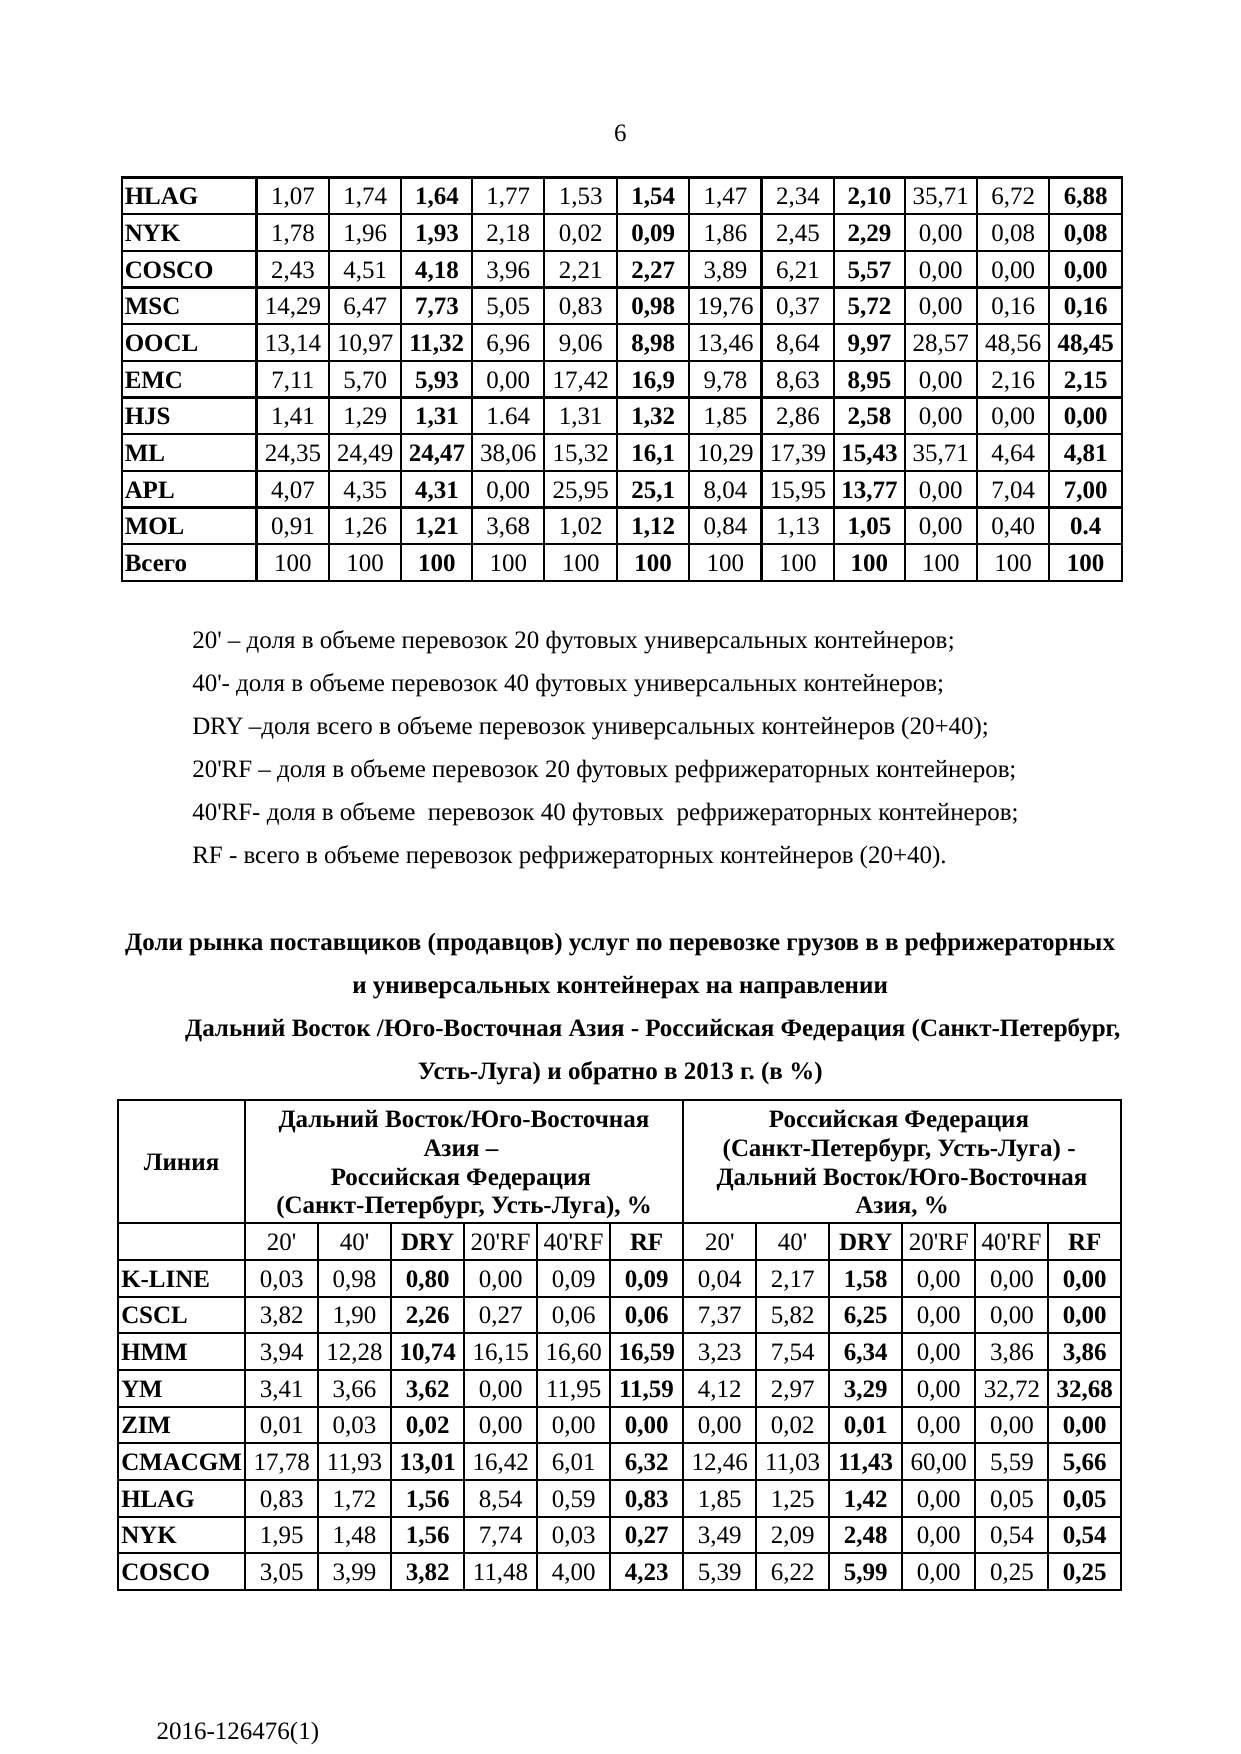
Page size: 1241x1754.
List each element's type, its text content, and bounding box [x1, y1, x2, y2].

table_cell 0,83 [611, 1481, 682, 1516]
table_cell 15,95 [763, 472, 833, 506]
table_cell 1,05 [835, 509, 904, 543]
table_cell 4,64 [978, 435, 1048, 470]
table_cell 0,00 [473, 472, 543, 506]
table_cell 100 [690, 545, 760, 580]
table_cell 3,96 [473, 252, 543, 286]
table_cell 9,78 [690, 362, 760, 396]
table_cell 5,99 [830, 1554, 901, 1589]
table_cell 6,88 [1050, 179, 1121, 213]
table_cell 12,28 [319, 1334, 390, 1369]
table_cell 0,54 [1049, 1518, 1120, 1552]
table_cell 11,32 [402, 325, 471, 360]
table_cell 4,18 [402, 252, 471, 286]
table_cell 0,40 [978, 509, 1048, 543]
table_cell 6,22 [757, 1554, 828, 1589]
table_cell 10,74 [392, 1334, 463, 1369]
table_cell 3,29 [830, 1371, 901, 1406]
table_cell 28,57 [906, 325, 976, 360]
text 40'- доля в объеме перевозок 40 футовых универсальных контейнеров; [118, 668, 1122, 697]
table_cell 0,05 [1049, 1481, 1120, 1516]
table_cell 6,34 [830, 1334, 901, 1369]
table_cell 0,00 [906, 362, 976, 396]
text Дальний Восток /Юго-Восточная Азия - Российская Федерация (Санкт-Петербург, Усть-Луга) и обратно в 2013 г. (в %) [118, 1013, 1122, 1085]
table_cell 8,63 [763, 362, 833, 396]
table_cell 0,00 [473, 362, 543, 396]
table_cell 17,78 [246, 1444, 317, 1479]
table_cell 100 [978, 545, 1048, 580]
table_cell 40'RF [976, 1224, 1047, 1259]
table_cell 1,26 [330, 509, 400, 543]
table_cell 13,01 [392, 1444, 463, 1479]
table_cell 6,47 [330, 289, 400, 323]
table_cell 0,09 [611, 1261, 682, 1296]
table_cell 7,73 [402, 289, 471, 323]
text 20' – доля в объеме перевозок 20 футовых универсальных контейнеров; [118, 625, 1122, 654]
table_cell 1,93 [402, 215, 471, 250]
table_cell 11,03 [757, 1444, 828, 1479]
table_cell 0,00 [976, 1261, 1047, 1296]
table_cell MOL [123, 509, 255, 543]
table_cell 100 [473, 545, 543, 580]
table_cell 24,49 [330, 435, 400, 470]
table_cell 1,90 [319, 1298, 390, 1332]
text 20'RF – доля в объеме перевозок 20 футовых рефрижераторных контейнеров; [118, 754, 1122, 783]
table_cell 0,00 [1050, 252, 1121, 286]
table_cell 0,08 [978, 215, 1048, 250]
table_cell 8,54 [465, 1481, 536, 1516]
table_cell 6,96 [473, 325, 543, 360]
table_cell 0,03 [319, 1408, 390, 1442]
table_cell 0,00 [906, 399, 976, 433]
table_cell 0,37 [763, 289, 833, 323]
table_cell 38,06 [473, 435, 543, 470]
table_cell 0,00 [976, 1408, 1047, 1442]
table_cell 0,91 [258, 509, 328, 543]
table_cell 7,74 [465, 1518, 536, 1552]
table_cell DRY [392, 1224, 463, 1259]
table_cell 7,11 [258, 362, 328, 396]
table_cell 0,03 [538, 1518, 609, 1552]
table_cell 1,58 [830, 1261, 901, 1296]
table_cell 5,72 [835, 289, 904, 323]
table_cell 17,42 [545, 362, 616, 396]
table_cell 2,18 [473, 215, 543, 250]
table_cell 4,31 [402, 472, 471, 506]
table_cell 20' [246, 1224, 317, 1259]
table_cell 5,39 [684, 1554, 755, 1589]
table_cell 1,48 [319, 1518, 390, 1552]
table_cell 1,53 [545, 179, 616, 213]
table_cell 3,62 [392, 1371, 463, 1406]
table_cell 1,42 [830, 1481, 901, 1516]
table_cell 40' [319, 1224, 390, 1259]
table_cell 0,00 [906, 509, 976, 543]
table_cell 7,54 [757, 1334, 828, 1369]
table_cell ML [123, 435, 255, 470]
table_cell 0,54 [976, 1518, 1047, 1552]
table_cell 19,76 [690, 289, 760, 323]
table_cell 9,06 [545, 325, 616, 360]
table_cell 2,27 [618, 252, 688, 286]
table_cell 1,54 [618, 179, 688, 213]
table_cell 100 [1050, 545, 1121, 580]
table_cell 2,15 [1050, 362, 1121, 396]
table_cell 10,97 [330, 325, 400, 360]
table_cell 4,12 [684, 1371, 755, 1406]
table_cell 11,93 [319, 1444, 390, 1479]
table_cell 0,06 [611, 1298, 682, 1332]
table_cell 100 [618, 545, 688, 580]
table_cell 0,27 [465, 1298, 536, 1332]
table_cell 3,66 [319, 1371, 390, 1406]
table_cell COSCO [123, 252, 255, 286]
table_cell 5,05 [473, 289, 543, 323]
table_cell 0,00 [1049, 1261, 1120, 1296]
table_cell 5,82 [757, 1298, 828, 1332]
table_cell 1,64 [402, 179, 471, 213]
table_cell 32,68 [1049, 1371, 1120, 1406]
table_cell 0,00 [978, 252, 1048, 286]
table_cell 11,59 [611, 1371, 682, 1406]
table_cell 0,98 [319, 1261, 390, 1296]
table_cell 0,01 [830, 1408, 901, 1442]
table_cell 4,51 [330, 252, 400, 286]
table_cell YM [119, 1371, 244, 1406]
table_cell 7,00 [1050, 472, 1121, 506]
table_cell 1,86 [690, 215, 760, 250]
table_cell 0,00 [611, 1408, 682, 1442]
table_cell 1,41 [258, 399, 328, 433]
table_cell 0,00 [538, 1408, 609, 1442]
table_header Линия [119, 1101, 244, 1222]
table_cell 7,04 [978, 472, 1048, 506]
table_cell 3,41 [246, 1371, 317, 1406]
table_cell 11,43 [830, 1444, 901, 1479]
table_cell Всего [123, 545, 255, 580]
table_cell 0,00 [1049, 1298, 1120, 1332]
table_cell 20'RF [903, 1224, 974, 1259]
table_cell 1,77 [473, 179, 543, 213]
table_cell 3,99 [319, 1554, 390, 1589]
table_cell 100 [258, 545, 328, 580]
table_cell 0,98 [618, 289, 688, 323]
table_cell 4,23 [611, 1554, 682, 1589]
table_cell 0,00 [906, 472, 976, 506]
table_cell 1,32 [618, 399, 688, 433]
table_cell 7,37 [684, 1298, 755, 1332]
table_cell 0,01 [246, 1408, 317, 1442]
table_cell HJS [123, 399, 255, 433]
table_cell 3,86 [1049, 1334, 1120, 1369]
table_cell 48,45 [1050, 325, 1121, 360]
table_cell 0,84 [690, 509, 760, 543]
text RF - всего в объеме перевозок рефрижераторных контейнеров (20+40). [118, 841, 1122, 869]
table_cell 0,09 [538, 1261, 609, 1296]
table_cell 24,35 [258, 435, 328, 470]
table_cell 40'RF [538, 1224, 609, 1259]
table_cell 1,78 [258, 215, 328, 250]
table_cell 1,31 [545, 399, 616, 433]
table_cell MSC [123, 289, 255, 323]
table_cell 3,82 [246, 1298, 317, 1332]
table_cell 0,06 [538, 1298, 609, 1332]
table_cell 2,17 [757, 1261, 828, 1296]
table_cell 0,03 [246, 1261, 317, 1296]
table_cell 0,00 [903, 1298, 974, 1332]
table_cell 0,00 [903, 1518, 974, 1552]
table_cell 2,97 [757, 1371, 828, 1406]
table_cell 0,00 [465, 1408, 536, 1442]
table_cell 0,00 [1049, 1408, 1120, 1442]
table_cell 1,21 [402, 509, 471, 543]
table_cell 2,16 [978, 362, 1048, 396]
table_cell 0,00 [906, 252, 976, 286]
table_cell 3,82 [392, 1554, 463, 1589]
table_cell 8,04 [690, 472, 760, 506]
table_cell 16,59 [611, 1334, 682, 1369]
table_cell 1,25 [757, 1481, 828, 1516]
text 40'RF- доля в объеме перевозок 40 футовых рефрижераторных контейнеров; [118, 797, 1122, 826]
table_cell 0,02 [392, 1408, 463, 1442]
table_cell 2,86 [763, 399, 833, 433]
table_header Дальний Восток/Юго-Восточная Азия – Российская Федерация (Санкт-Петербург, Усть-Луга), % [246, 1101, 682, 1222]
table_cell 0,00 [465, 1371, 536, 1406]
table_cell 2,48 [830, 1518, 901, 1552]
table_cell 100 [545, 545, 616, 580]
table_cell 4,07 [258, 472, 328, 506]
table_cell 6,25 [830, 1298, 901, 1332]
table_cell 35,71 [906, 179, 976, 213]
table_cell 100 [763, 545, 833, 580]
table_cell 32,72 [976, 1371, 1047, 1406]
table_cell 16,9 [618, 362, 688, 396]
table_cell 3,49 [684, 1518, 755, 1552]
table_cell 0,00 [903, 1408, 974, 1442]
table_cell 14,29 [258, 289, 328, 323]
table_cell 0,59 [538, 1481, 609, 1516]
table_cell 12,46 [684, 1444, 755, 1479]
table_cell 40' [757, 1224, 828, 1259]
table_cell NYK [123, 215, 255, 250]
table_cell 0,27 [611, 1518, 682, 1552]
table_cell 0,80 [392, 1261, 463, 1296]
table_cell 1,31 [402, 399, 471, 433]
table_cell RF [1049, 1224, 1120, 1259]
table_cell 17,39 [763, 435, 833, 470]
table_cell 20'RF [465, 1224, 536, 1259]
table_cell 2,29 [835, 215, 904, 250]
table_cell ZIM [119, 1408, 244, 1442]
table_cell 3,94 [246, 1334, 317, 1369]
table_cell 2,43 [258, 252, 328, 286]
table_cell HMM [119, 1334, 244, 1369]
table_cell EMC [123, 362, 255, 396]
table_cell 6,21 [763, 252, 833, 286]
table_cell 0,25 [1049, 1554, 1120, 1589]
table_cell 1,96 [330, 215, 400, 250]
table_cell 0,00 [1050, 399, 1121, 433]
table_cell 1,12 [618, 509, 688, 543]
table_cell 0,00 [903, 1334, 974, 1369]
table_cell 0,00 [903, 1481, 974, 1516]
table_cell OOCL [123, 325, 255, 360]
table_cell 16,60 [538, 1334, 609, 1369]
table_cell NYK [119, 1518, 244, 1552]
table_cell 4,00 [538, 1554, 609, 1589]
table_cell CSCL [119, 1298, 244, 1332]
table_cell 0,16 [1050, 289, 1121, 323]
table_header Российская Федерация (Санкт-Петербург, Усть-Луга) - Дальний Восток/Юго-Восточная Азия, % [684, 1101, 1120, 1222]
table_cell 0,83 [545, 289, 616, 323]
table_cell 15,43 [835, 435, 904, 470]
table_cell 4,35 [330, 472, 400, 506]
table_cell 1,72 [319, 1481, 390, 1516]
table_cell 0,00 [684, 1408, 755, 1442]
table_cell 24,47 [402, 435, 471, 470]
table_cell 2,26 [392, 1298, 463, 1332]
table_cell HLAG [123, 179, 255, 213]
table_cell HLAG [119, 1481, 244, 1516]
table_cell 25,1 [618, 472, 688, 506]
table_cell 0,09 [618, 215, 688, 250]
table_cell 13,77 [835, 472, 904, 506]
table_cell 0,00 [465, 1261, 536, 1296]
table_cell 2,10 [835, 179, 904, 213]
table_cell 1,85 [684, 1481, 755, 1516]
table_cell 1,56 [392, 1481, 463, 1516]
table_cell 1,29 [330, 399, 400, 433]
table_cell [119, 1224, 244, 1259]
table_cell 1,95 [246, 1518, 317, 1552]
table_cell 15,32 [545, 435, 616, 470]
table_cell 1,85 [690, 399, 760, 433]
table_cell 5,57 [835, 252, 904, 286]
table_cell 0,00 [976, 1298, 1047, 1332]
table_cell 6,72 [978, 179, 1048, 213]
table_cell 0,02 [757, 1408, 828, 1442]
table_cell 16,1 [618, 435, 688, 470]
table_cell 1,07 [258, 179, 328, 213]
text Доли рынка поставщиков (продавцов) услуг по перевозке грузов в в рефрижераторных и универсальных контейнерах на направлении [118, 927, 1122, 999]
table_cell 0,00 [906, 289, 976, 323]
table_cell 8,64 [763, 325, 833, 360]
table_cell 2,58 [835, 399, 904, 433]
table_cell 0,00 [903, 1261, 974, 1296]
table_cell 0,05 [976, 1481, 1047, 1516]
table_cell 1,13 [763, 509, 833, 543]
table_cell 3,68 [473, 509, 543, 543]
table_cell 2,21 [545, 252, 616, 286]
table_cell APL [123, 472, 255, 506]
table_cell 100 [835, 545, 904, 580]
table_cell 48,56 [978, 325, 1048, 360]
table_cell 8,95 [835, 362, 904, 396]
table_cell 5,66 [1049, 1444, 1120, 1479]
table_cell 0,83 [246, 1481, 317, 1516]
table_cell 100 [330, 545, 400, 580]
table_cell 5,93 [402, 362, 471, 396]
table_cell 6,32 [611, 1444, 682, 1479]
table_cell 2,34 [763, 179, 833, 213]
table_cell 0,25 [976, 1554, 1047, 1589]
table_cell 6,01 [538, 1444, 609, 1479]
table_cell COSCO [119, 1554, 244, 1589]
table_cell RF [611, 1224, 682, 1259]
table_cell 8,98 [618, 325, 688, 360]
table_cell 0,00 [903, 1554, 974, 1589]
table_cell 9,97 [835, 325, 904, 360]
table_cell 100 [906, 545, 976, 580]
table_cell CMACGM [119, 1444, 244, 1479]
table_cell 3,89 [690, 252, 760, 286]
table_cell 11,95 [538, 1371, 609, 1406]
table_cell 4,81 [1050, 435, 1121, 470]
table_cell 0,16 [978, 289, 1048, 323]
table_cell 10,29 [690, 435, 760, 470]
table_cell 0,00 [906, 215, 976, 250]
table_cell 16,42 [465, 1444, 536, 1479]
table_cell 5,59 [976, 1444, 1047, 1479]
table_cell 11,48 [465, 1554, 536, 1589]
table_cell 20' [684, 1224, 755, 1259]
table_cell 16,15 [465, 1334, 536, 1369]
table_cell 5,70 [330, 362, 400, 396]
table_cell 60,00 [903, 1444, 974, 1479]
table_cell 3,23 [684, 1334, 755, 1369]
table_cell 0,4 [1050, 509, 1121, 543]
table_cell K-LINE [119, 1261, 244, 1296]
text DRY –доля всего в объеме перевозок универсальных контейнеров (20+40); [118, 711, 1122, 740]
table_cell 2,45 [763, 215, 833, 250]
table_cell 0,00 [903, 1371, 974, 1406]
table_cell 25,95 [545, 472, 616, 506]
table_cell 1,64 [473, 399, 543, 433]
table_cell 13,14 [258, 325, 328, 360]
table_cell 0,08 [1050, 215, 1121, 250]
table_cell DRY [830, 1224, 901, 1259]
table_cell 0,04 [684, 1261, 755, 1296]
table_cell 0,00 [978, 399, 1048, 433]
table_cell 2,09 [757, 1518, 828, 1552]
table_cell 1,74 [330, 179, 400, 213]
table_cell 0,02 [545, 215, 616, 250]
table_cell 100 [402, 545, 471, 580]
table_cell 1,47 [690, 179, 760, 213]
table_cell 1,56 [392, 1518, 463, 1552]
table_cell 13,46 [690, 325, 760, 360]
table_cell 3,05 [246, 1554, 317, 1589]
table_cell 1,02 [545, 509, 616, 543]
table_cell 3,86 [976, 1334, 1047, 1369]
table_cell 35,71 [906, 435, 976, 470]
